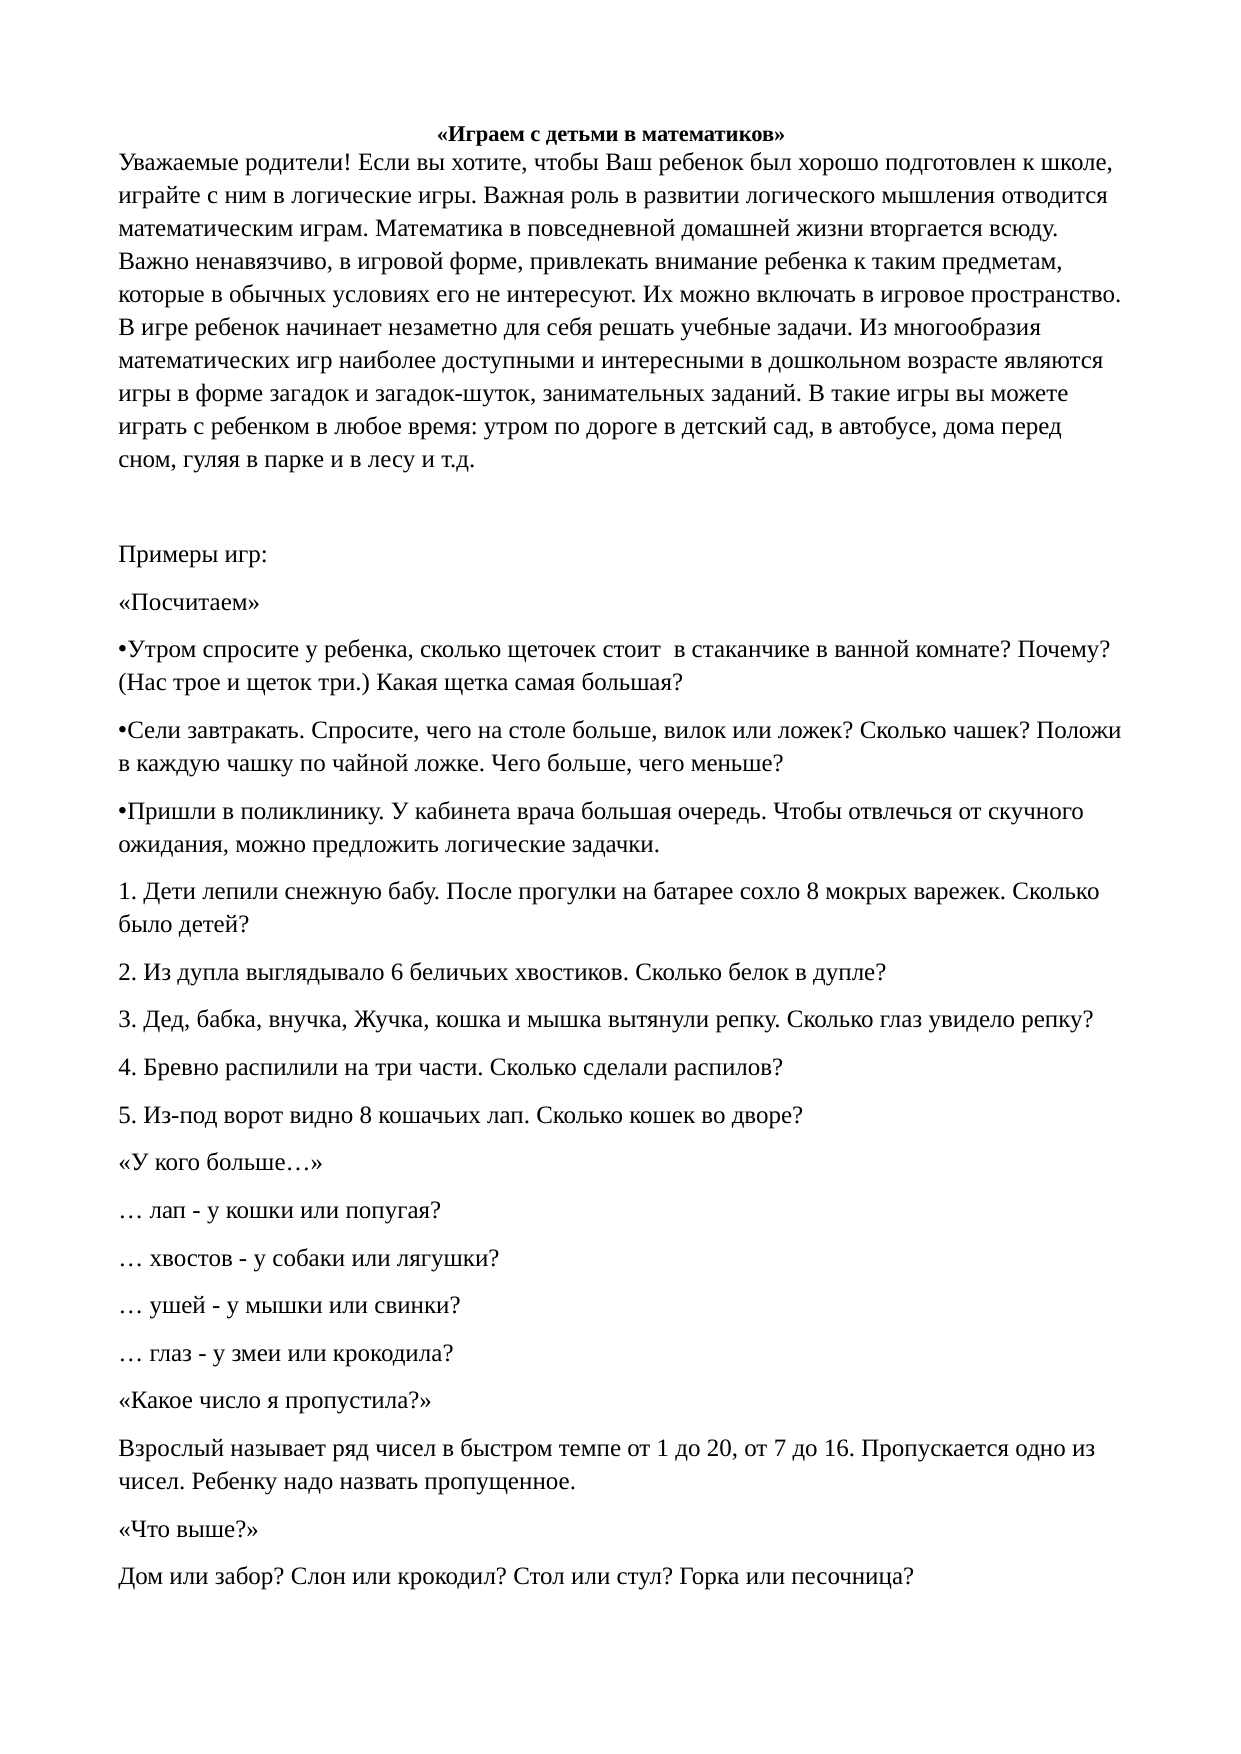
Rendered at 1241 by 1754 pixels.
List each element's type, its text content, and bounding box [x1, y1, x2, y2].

list Сели завтракать. Спросите, чего на столе больше, вилок или ложек? Сколько чашек? Положи в каждую чашку по чайной ложке. Чего больше, чего меньше? [118, 715, 1122, 777]
text … глаз - у змеи или крокодила? [118, 1338, 1122, 1367]
text … лап - у кошки или попугая? [118, 1195, 1122, 1224]
text … хвостов - у собаки или лягушки? [118, 1243, 1122, 1271]
text 3. Дед, бабка, внучка, Жучка, кошка и мышка вытянули репку. Сколько глаз увидело репку? [118, 1004, 1122, 1033]
text «Играем с детьми в математиков» [118, 118, 1122, 147]
text «Что выше?» [118, 1514, 1122, 1542]
text Уважаемые родители! Если вы хотите, чтобы Ваш ребенок был хорошо подготовлен к школе, играйте с ним в логические игры. Важная роль в развитии логического мышления отводится математическим играм. Математика в повседневной домашней жизни вторгается всюду. Важно ненавязчиво, в игровой форме, привлекать внимание ребенка к таким предметам, которые в обычных условиях его не интересуют. Их можно включать в игровое пространство. В игре ребенок начинает незаметно для себя решать учебные задачи. Из многообразия математических игр наиболее доступными и интересными в дошкольном возрасте являются игры в форме загадок и загадок-шуток, занимательных заданий. В такие игры вы можете играть с ребенком в любое время: утром по дороге в детский сад, в автобусе, дома перед сном, гуляя в парке и в лесу и т.д. [118, 147, 1122, 473]
list Утром спросите у ребенка, сколько щеточек стоит в стаканчике в ванной комнате? Почему? (Нас трое и щеток три.) Какая щетка самая большая? [118, 634, 1122, 696]
text «Какое число я пропустила?» [118, 1385, 1122, 1414]
text Взрослый называет ряд чисел в быстром темпе от 1 до 20, от 7 до 16. Пропускается одно из чисел. Ребенку надо назвать пропущенное. [118, 1433, 1122, 1495]
text Примеры игр: [118, 539, 1122, 568]
text 4. Бревно распилили на три части. Сколько сделали распилов? [118, 1052, 1122, 1081]
text … ушей - у мышки или свинки? [118, 1290, 1122, 1319]
text 1. Дети лепили снежную бабу. После прогулки на батарее сохло 8 мокрых варежек. Сколько было детей? [118, 876, 1122, 938]
text Дом или забор? Слон или крокодил? Стол или стул? Горка или песочница? [118, 1561, 1122, 1590]
list Пришли в поликлинику. У кабинета врача большая очередь. Чтобы отвлечься от скучного ожидания, можно предложить логические задачки. [118, 796, 1122, 857]
text «У кого больше…» [118, 1147, 1122, 1176]
text «Посчитаем» [118, 587, 1122, 616]
text 2. Из дупла выглядывало 6 беличьих хвостиков. Сколько белок в дупле? [118, 957, 1122, 986]
text 5. Из-под ворот видно 8 кошачьих лап. Сколько кошек во дворе? [118, 1100, 1122, 1128]
